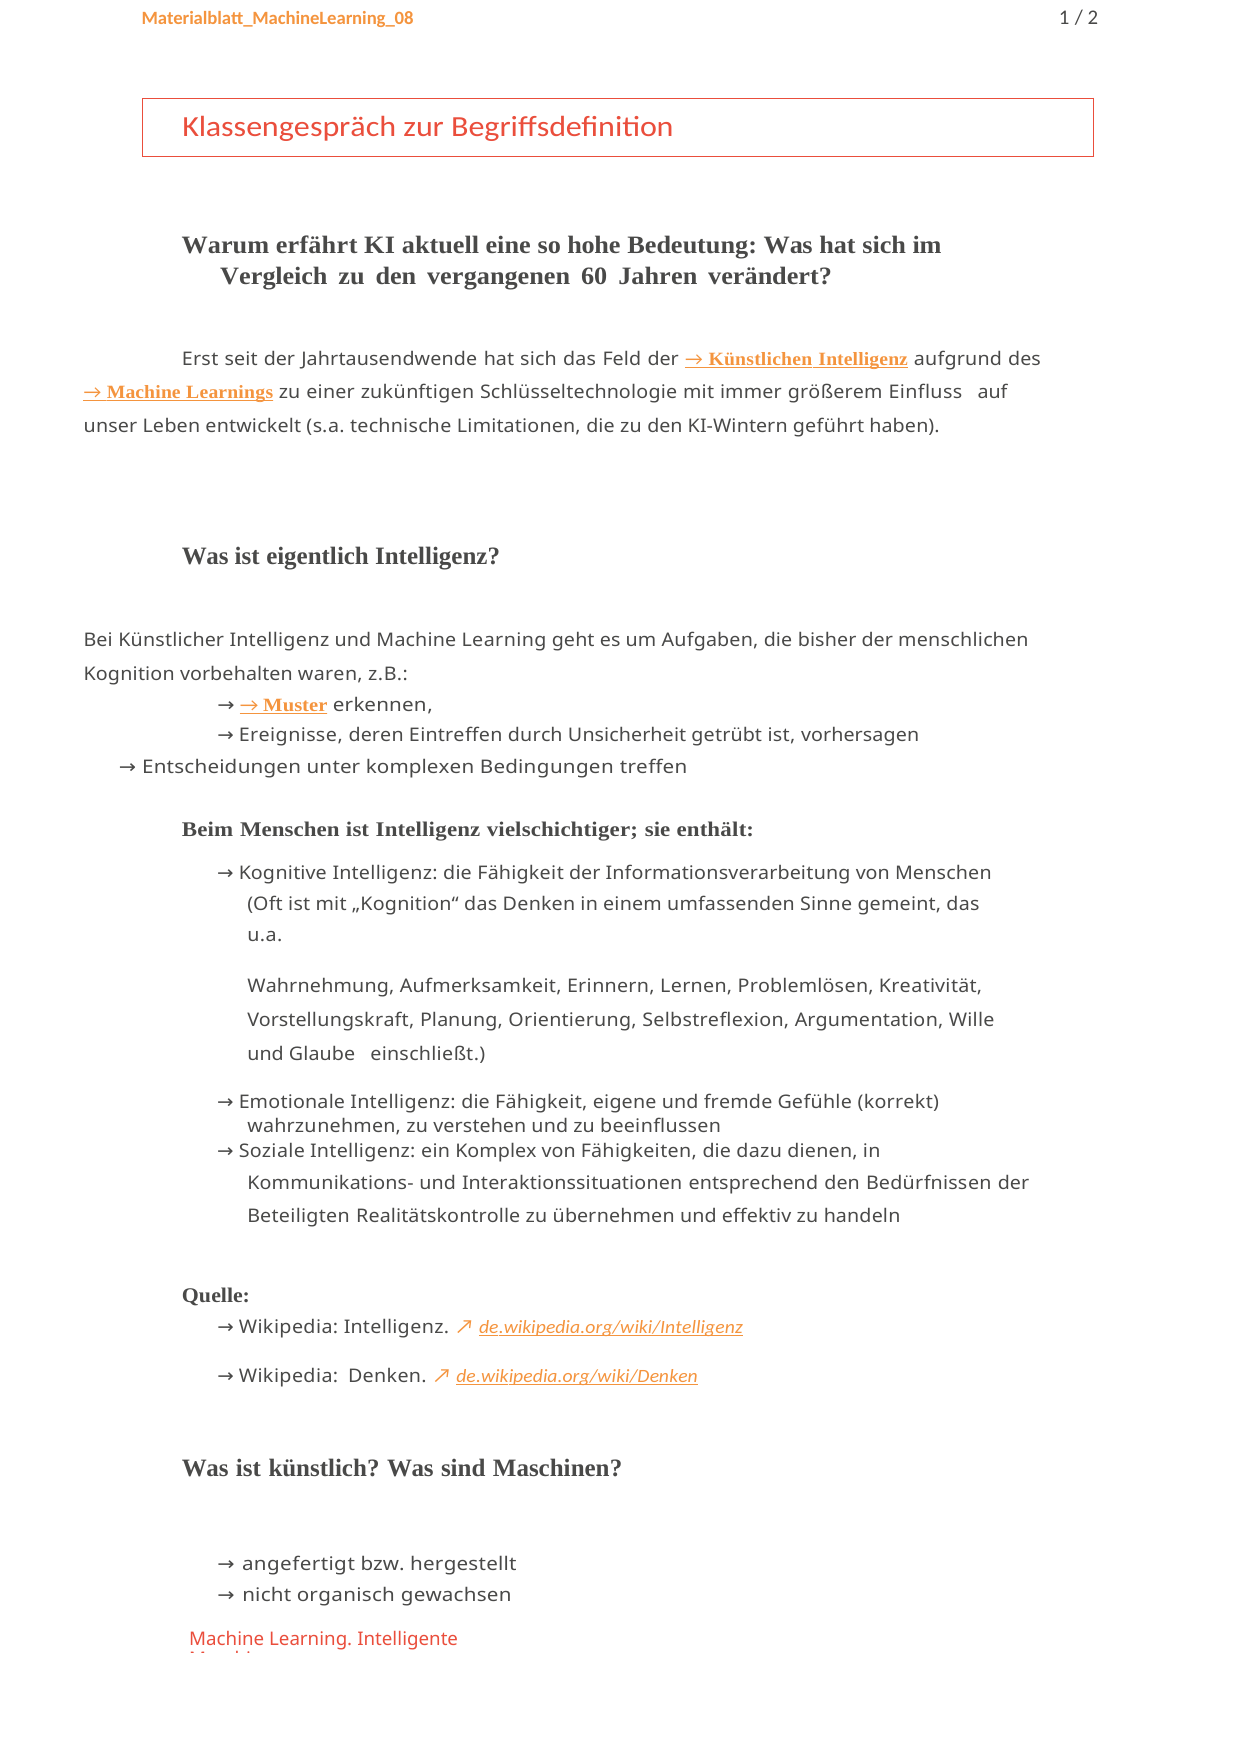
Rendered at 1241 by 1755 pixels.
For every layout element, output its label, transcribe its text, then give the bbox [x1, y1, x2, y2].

text → Emotionale Intelligenz: die Fähigkeit, eigene und fremde Gefühle (korrekt) wahrzunehmen, zu verstehen und zu beeinflussen [217, 1090, 1041, 1137]
text → Wikipedia: Denken. ↗ de.wikipedia.org/wiki/Denken [217, 1357, 1109, 1389]
text Materialblatt_MachineLearning_08 1 / 2 [130, 4, 1109, 30]
text → Kognitive Intelligenz: die Fähigkeit der Informationsverarbeitung von Menschen (Oft ist mit „Kognition“ das Denken in einem umfassenden Sinne gemeint, das u.a. [217, 859, 995, 947]
text → nicht organisch gewachsen [217, 1577, 1109, 1608]
text → Machine Learnings zu einer zukünftigen Schlüsseltechnologie mit immer größerem Einfluss auf unser Leben entwickelt (s.a. technische Limitationen, die zu den KI-Wintern geführt haben). [83, 379, 1044, 438]
text Erst seit der Jahrtausendwende hat sich das Feld der → Künstlichen Intelligenz aufgrund des [182, 345, 1109, 371]
text Quelle: [182, 1283, 1109, 1307]
text → Wikipedia: Intelligenz. ↗ de.wikipedia.org/wiki/Intelligenz [217, 1308, 1109, 1340]
text Warum erfährt KI aktuell eine so hohe Bedeutung: Was hat sich im Vergleich zu den vergangenen 60 Jahren verändert? [181, 230, 1027, 289]
text Wahrnehmung, Aufmerksamkeit, Erinnern, Lernen, Problemlösen, Kreativität, Vorstellungskraft, Planung, Orientierung, Selbstreflexion, Argumentation, Wille und Glaube einschließt.) [247, 972, 1027, 1065]
text Beim Menschen ist Intelligenz vielschichtiger; sie enthält: [182, 817, 1109, 841]
text → Ereignisse, deren Eintreffen durch Unsicherheit getrübt ist, vorhersagen [217, 716, 1109, 747]
text → Soziale Intelligenz: ein Komplex von Fähigkeiten, die dazu dienen, in Kommunikations- und Interaktionssituationen entsprechend den Bedürfnissen der Beteiligten Realitätskontrolle zu übernehmen und effektiv zu handeln [217, 1137, 1047, 1228]
subtitle Was ist künstlich? Was sind Maschinen? [182, 1453, 1109, 1482]
text → angefertigt bzw. hergestellt [217, 1545, 1109, 1577]
text Klassengespräch zur Begriffsdefinition [182, 108, 1093, 144]
text Bei Künstlicher Intelligenz und Machine Learning geht es um Aufgaben, die bisher der menschlichen Kognition vorbehalten waren, z.B.: [83, 626, 1038, 685]
text → → Muster erkennen, [217, 694, 1109, 716]
text → Entscheidungen unter komplexen Bedingungen treffen [83, 747, 1109, 779]
text Was ist eigentlich Intelligenz? [182, 541, 1109, 570]
